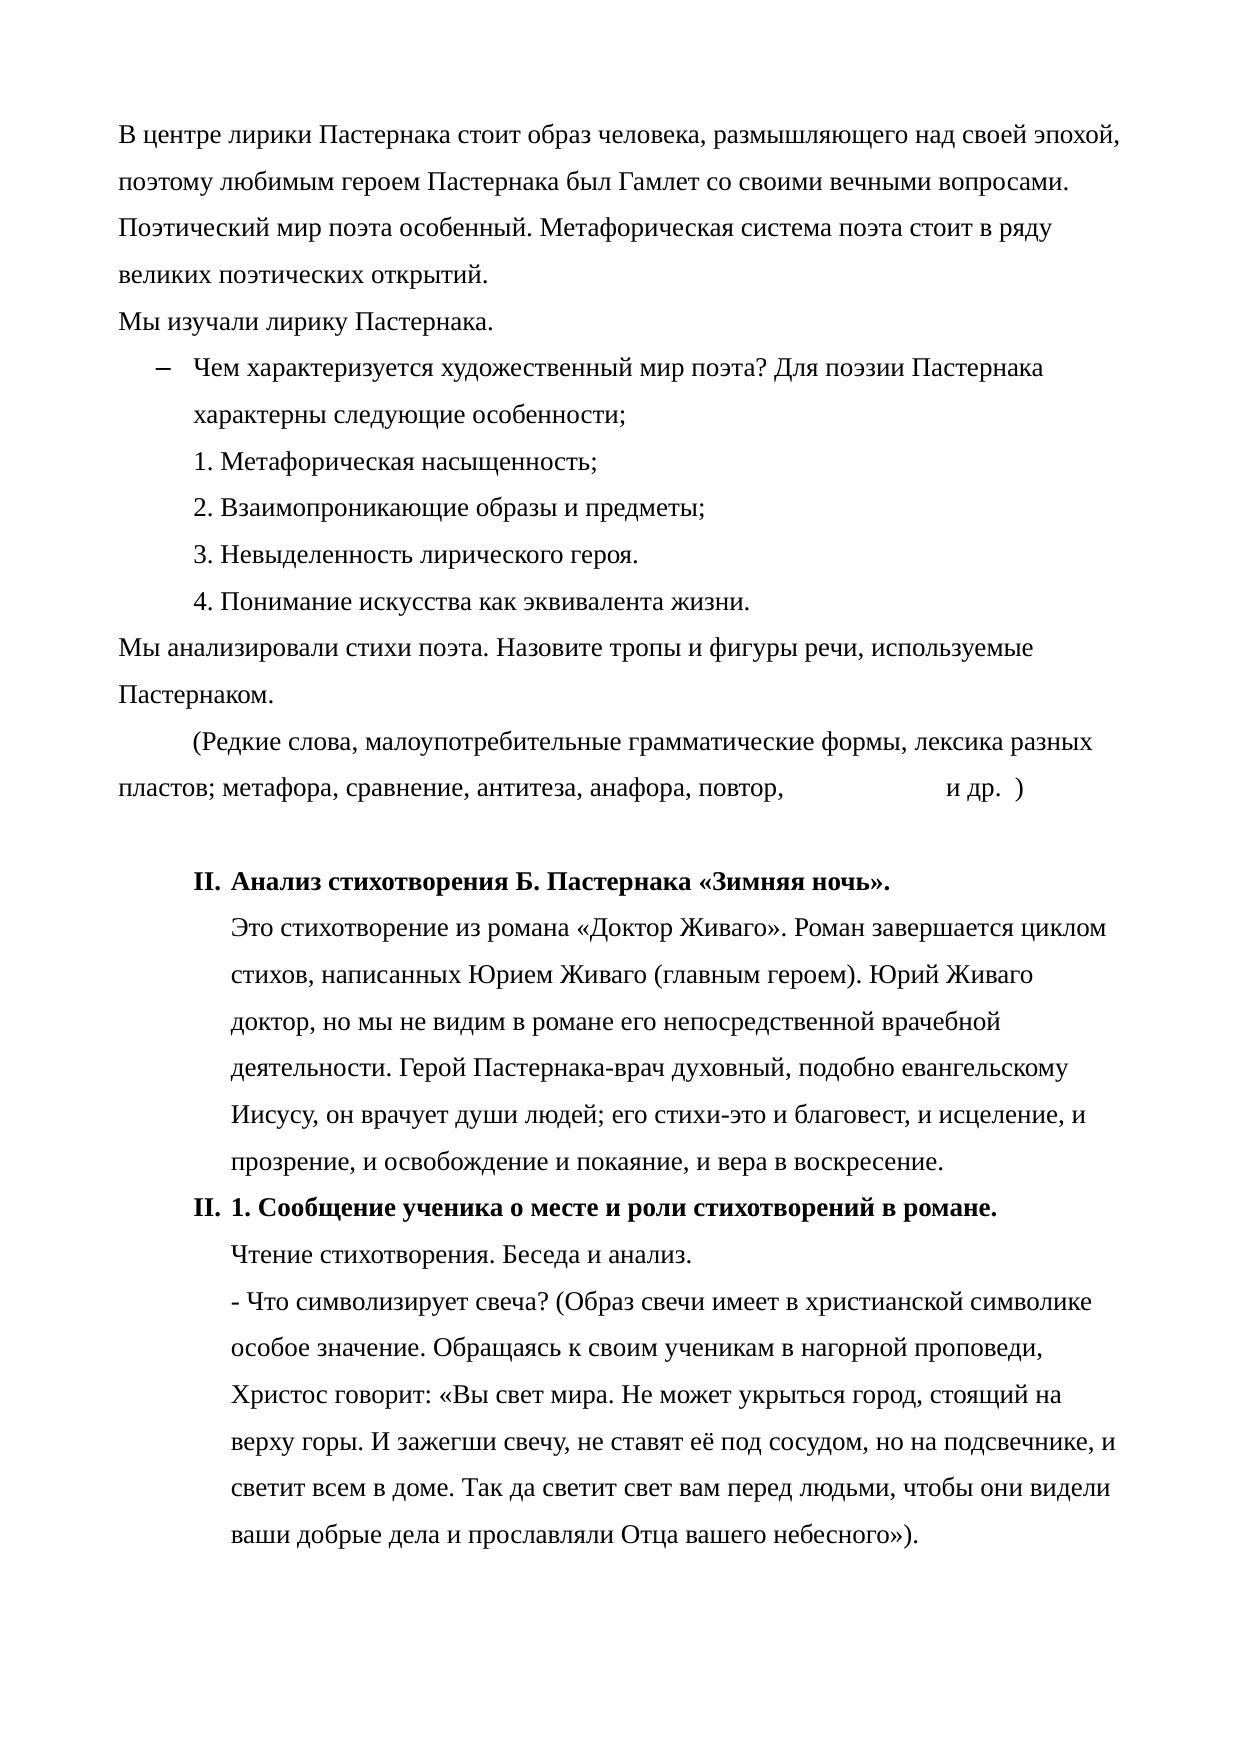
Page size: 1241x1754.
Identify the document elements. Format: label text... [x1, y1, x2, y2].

text пластов; метафора, сравнение, антитеза, анафора, повтор, и др. ) [118, 772, 1122, 803]
list Это стихотворение из романа «Доктор Живаго». Роман завершается циклом стихов, написанных Юрием Живаго (главным героем). Юрий Живаго доктор, но мы не видим в романе его непосредственной врачебной деятельности. Герой Пастернака-врач духовный, подобно евангельскому Иисусу, он врачует души людей; его стихи-это и благовест, и исцеление, и прозрение, и освобождение и покаяние, и вера в воскресение. [193, 912, 1122, 1176]
list 3. Невыделенность лирического героя. [156, 538, 1122, 569]
text Мы анализировали стихи поэта. Назовите тропы и фигуры речи, используемые Пастернаком. [118, 632, 1122, 709]
text (Редкие слова, малоупотребительные грамматические формы, лексика разных [118, 725, 1122, 756]
list - Что символизирует свеча? (Образ свечи имеет в христианской символике особое значение. Обращаясь к своим ученикам в нагорной проповеди, Христос говорит: «Вы свет мира. Не может укрыться город, стоящий на верху горы. И зажегши свечу, не ставят её под сосудом, но на подсвечнике, и светит всем в доме. Так да светит свет вам перед людьми, чтобы они видели ваши добрые дела и прославляли Отца вашего небесного»). [193, 1285, 1122, 1549]
text В центре лирики Пастернака стоит образ человека, размышляющего над своей эпохой, [118, 118, 1122, 149]
list Анализ стихотворения Б. Пастернака «Зимняя ночь». [193, 865, 1122, 896]
list 4. Понимание искусства как эквивалента жизни. [156, 585, 1122, 616]
list Чтение стихотворения. Беседа и анализ. [193, 1238, 1122, 1269]
text Мы изучали лирику Пастернака. [118, 305, 1122, 336]
list 1. Сообщение ученика о месте и роли стихотворений в романе. [193, 1192, 1122, 1223]
text поэтому любимым героем Пастернака был Гамлет со своими вечными вопросами. Поэтический мир поэта особенный. Метафорическая система поэта стоит в ряду великих поэтических открытий. [118, 165, 1122, 289]
list 2. Взаимопроникающие образы и предметы; [156, 492, 1122, 523]
list 1. Метафорическая насыщенность; [156, 445, 1122, 476]
list Чем характеризуется художественный мир поэта? Для поэзии Пастернака характерны следующие особенности; [156, 351, 1122, 429]
